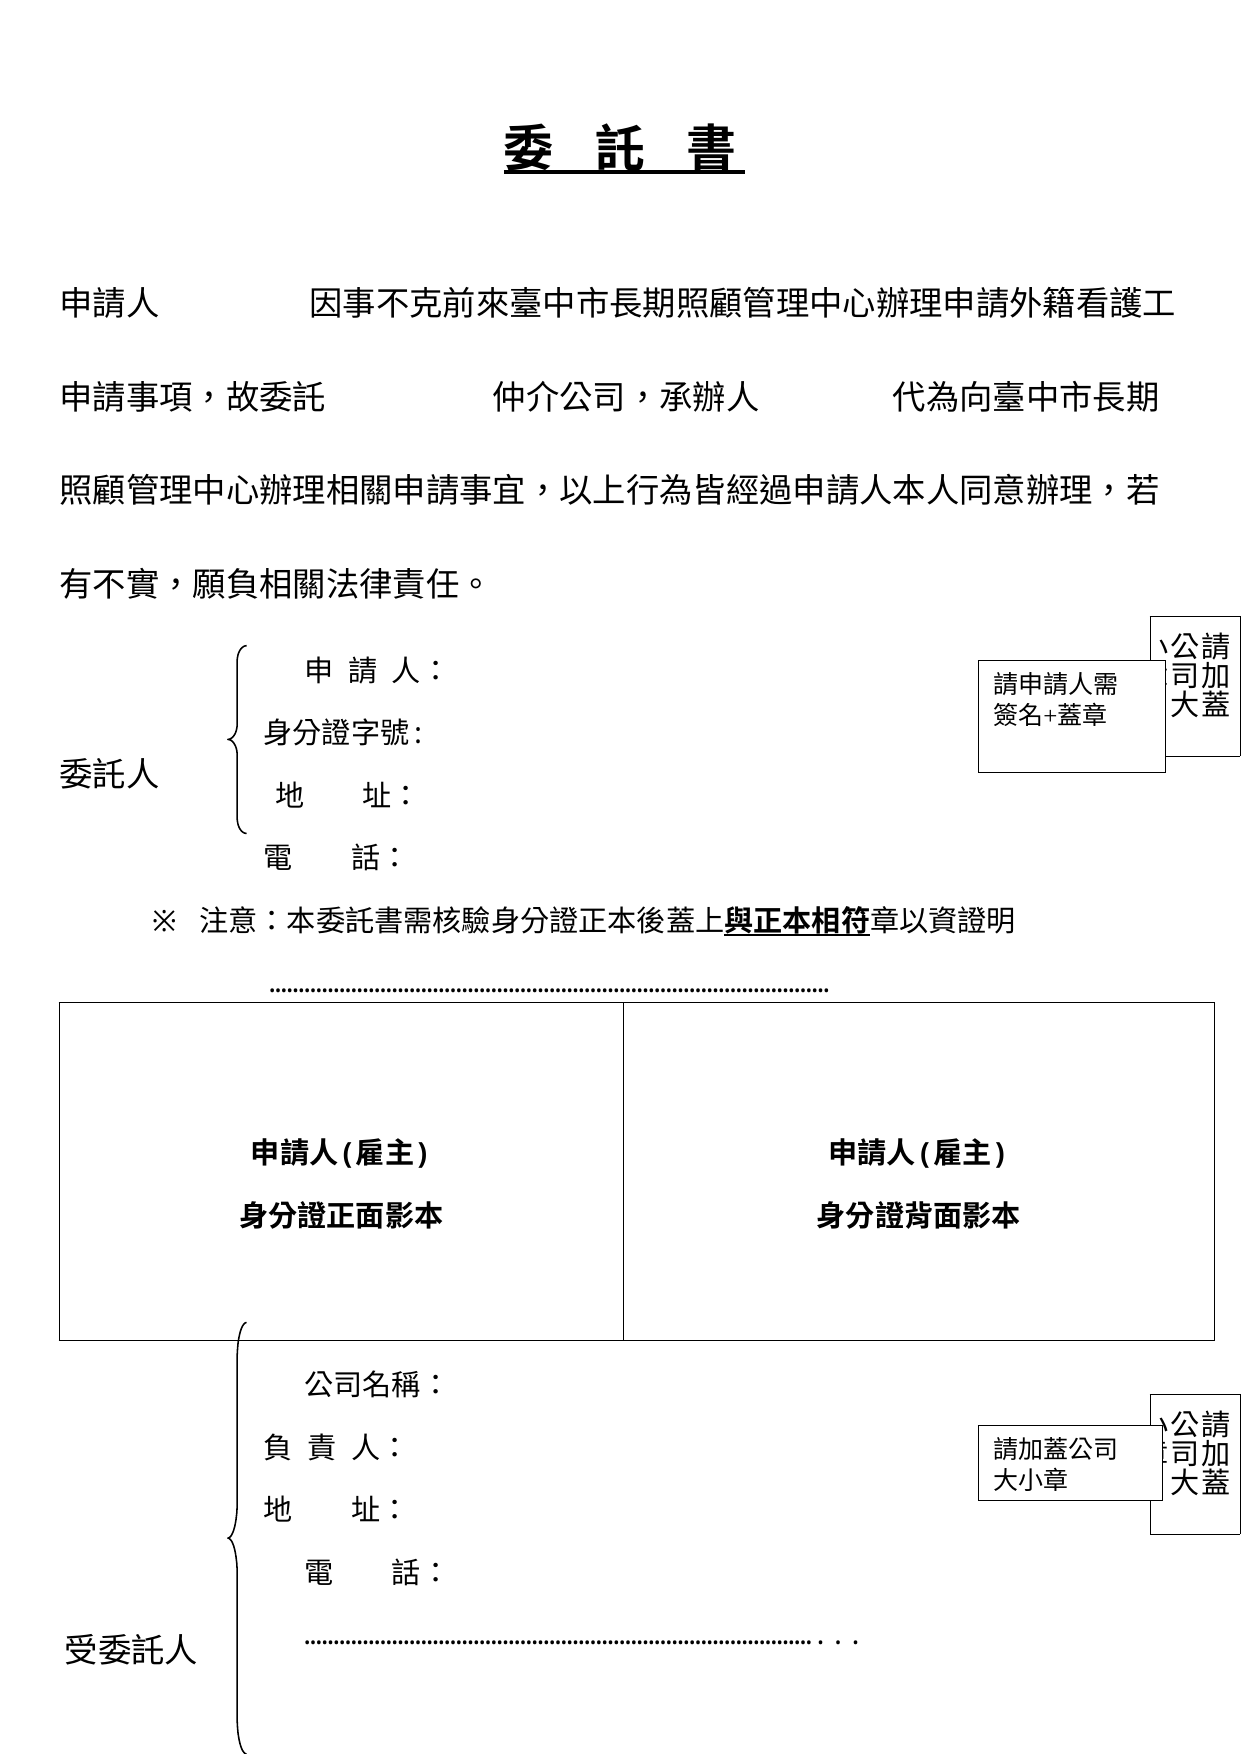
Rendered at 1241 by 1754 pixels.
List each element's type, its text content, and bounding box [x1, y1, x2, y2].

text 身分證字號: [59, 689, 236, 752]
text 負 責 人： [59, 1404, 236, 1466]
text 負 責 人： [979, 1426, 1162, 1500]
text 地 址： [1151, 1395, 1240, 1534]
text 電 話： [59, 814, 1181, 877]
text 公司名稱： [238, 1341, 1181, 1404]
text 請加蓋公司大小章 [1157, 631, 1232, 741]
text 大小章 [993, 1464, 1147, 1493]
text 地 址： [236, 1466, 1150, 1534]
text 電 話： [231, 1529, 1181, 1591]
text 申 請 人： [979, 661, 1165, 772]
text 申 請 人： [59, 627, 1149, 689]
text 委託人 [59, 762, 201, 793]
text ※ 注意：本委託書需核驗身分證正本後蓋上與正本相符章以資證明 [59, 877, 1181, 939]
text [59, 1529, 236, 1591]
text ……………………………………………………………………………... [238, 1591, 1181, 1654]
text 簽名+蓋章 [993, 700, 1150, 731]
text 委 託 書 [59, 72, 1181, 197]
text 請加蓋公司 [993, 1433, 1147, 1464]
text 請申請人需 [993, 668, 1150, 700]
text 地 址： [238, 752, 1181, 814]
text 請加蓋公司大小章 [1157, 1409, 1232, 1519]
text 身分證字號: [1151, 617, 1240, 756]
text 負 責 人： [238, 1404, 1149, 1466]
text [59, 1669, 203, 1688]
text 身分證字號: [232, 689, 978, 752]
table_header 申請人(雇主) 身分證正面影本 [60, 1003, 623, 1340]
text [59, 752, 236, 814]
text [59, 1591, 236, 1654]
text 地 址： [59, 1466, 236, 1529]
text …………………………………………………………………………………… [59, 939, 1181, 1002]
text [59, 1341, 237, 1404]
table_header 申請人(雇主) 身分證背面影本 [624, 1003, 1214, 1340]
text 受委託人 [59, 1638, 203, 1669]
text 申請人 因事不克前來臺中市長期照顧管理中心辦理申請外籍看護工申請事項，故委託 仲介公司，承辦人 代為向臺中市長期照顧管理中心辦理相關申請事宜，以上行為皆經過申請人本人同意辦理，若有不實，願負相關法律責任。 [59, 259, 1181, 603]
